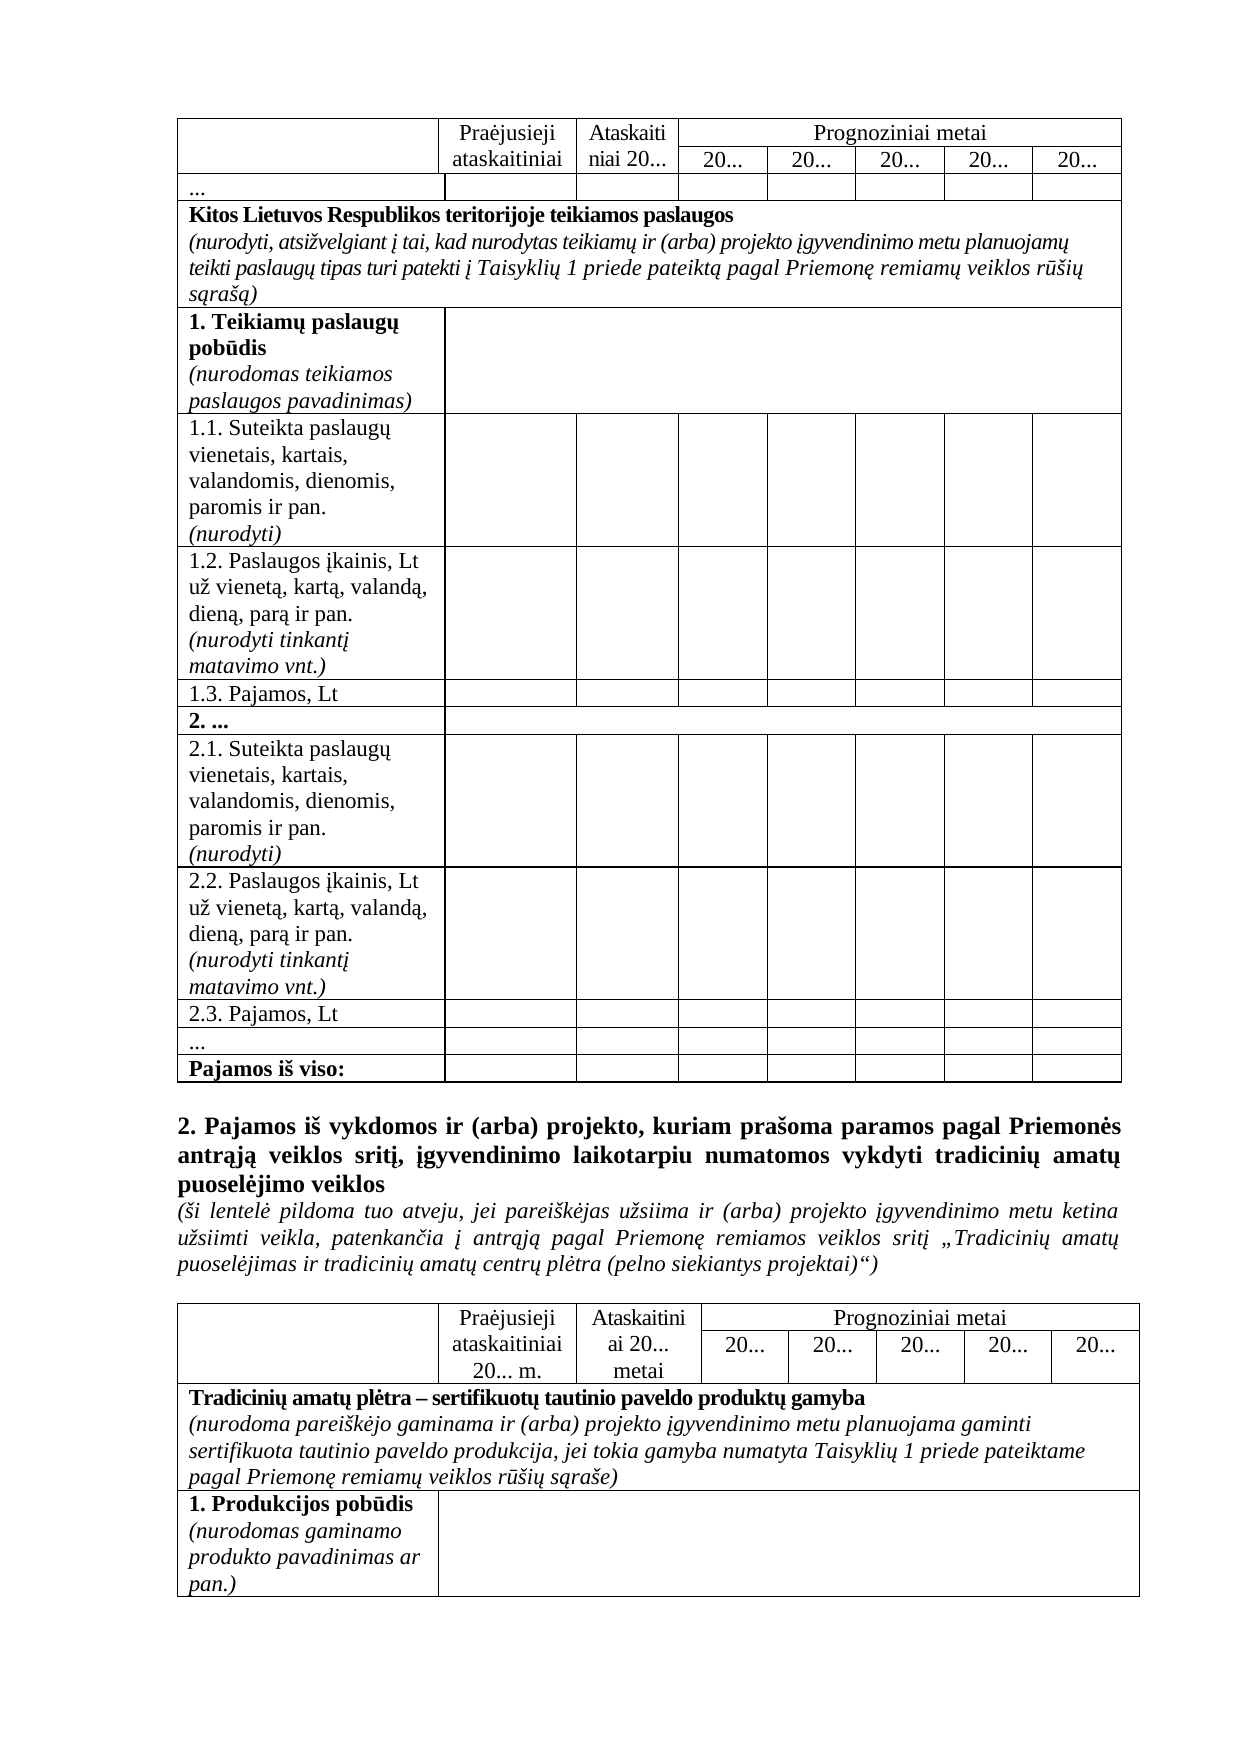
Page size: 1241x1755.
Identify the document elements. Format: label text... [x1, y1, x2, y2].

table_cell [856, 547, 944, 679]
table_cell [945, 868, 1032, 999]
table_cell [856, 735, 944, 866]
table_cell [1033, 735, 1121, 866]
table_cell [679, 868, 767, 999]
table_cell 20... [1033, 147, 1121, 173]
table_cell [768, 1055, 855, 1081]
table_cell [439, 1491, 1139, 1596]
table_cell [1033, 547, 1121, 679]
table_cell [768, 868, 855, 999]
table_header [178, 1304, 438, 1383]
table_header Prognoziniai metai [702, 1304, 1139, 1330]
table_cell Tradicinių amatų plėtra – sertifikuotų tautinio paveldo produktų gamyba (nurodoma pareiškėjo gaminama ir (arba) projekto įgyvendinimo metu planuojama gaminti sertifikuota tautinio paveldo produkcija, jei tokia gamyba numatyta Taisyklių 1 priede pateiktame pagal Priemonę remiamų veiklos rūšių sąraše) [178, 1384, 1139, 1489]
table_cell 2. ... [178, 707, 444, 734]
table_cell [446, 1028, 576, 1054]
table_cell 20... [1052, 1331, 1139, 1383]
table_cell 20... [679, 147, 767, 173]
table_cell 1.3. Pajamos, Lt [178, 680, 444, 706]
table_cell 2.2. Paslaugos įkainis, Lt už vienetą, kartą, valandą, dieną, parą ir pan. (nurodyti tinkantį matavimo vnt.) [178, 868, 444, 999]
table_cell ... [178, 1028, 444, 1054]
table_cell 20... [965, 1331, 1051, 1383]
table_cell [577, 1028, 678, 1054]
table_cell [1033, 868, 1121, 999]
table_cell [679, 547, 767, 679]
table_cell 20... [768, 147, 855, 173]
table_cell [856, 414, 944, 546]
table_cell [679, 680, 767, 706]
table_cell ... [178, 174, 444, 200]
table_cell [577, 868, 678, 999]
table_cell [856, 680, 944, 706]
table_cell 20... [877, 1331, 964, 1383]
table_cell [1033, 414, 1121, 546]
text (ši lentelė pildoma tuo atveju, jei pareiškėjas užsiima ir (arba) projekto įgyvendinimo metu ketina užsiimti veikla, patenkančia į antrąją pagal Priemonę remiamos veiklos sritį „Tradicinių amatų puoselėjimas ir tradicinių amatų centrų plėtra (pelno siekiantys projektai)“) [177, 1197, 1122, 1277]
table_cell [945, 174, 1032, 200]
table_cell [768, 1000, 855, 1027]
table_cell [945, 547, 1032, 679]
table_header Ataskaitiniai 20... metai [577, 1304, 701, 1383]
table_cell [577, 1055, 678, 1081]
table_cell [945, 735, 1032, 866]
table_cell [768, 735, 855, 866]
table_cell [446, 308, 1121, 413]
table_cell 1. Produkcijos pobūdis (nurodomas gaminamo produkto pavadinimas ar pan.) [178, 1491, 438, 1596]
table_cell [1033, 1000, 1121, 1027]
table_cell 20... [702, 1331, 788, 1383]
table_cell [446, 174, 576, 200]
table_cell [446, 735, 576, 866]
table_cell [945, 680, 1032, 706]
table_cell [446, 414, 576, 546]
table_cell [577, 547, 678, 679]
table_cell 1.1. Suteikta paslaugų vienetais, kartais, valandomis, dienomis, paromis ir pan. (nurodyti) [178, 414, 444, 546]
table_cell [856, 868, 944, 999]
table_cell [577, 414, 678, 546]
table_cell [856, 1000, 944, 1027]
table_cell [679, 414, 767, 546]
table_cell [945, 1000, 1032, 1027]
table_header Praėjusieji ataskaitiniai 20... m. [439, 119, 576, 173]
table_cell [945, 1055, 1032, 1081]
table_cell [1033, 680, 1121, 706]
table_cell 1.2. Paslaugos įkainis, Lt už vienetą, kartą, valandą, dieną, parą ir pan. (nurodyti tinkantį matavimo vnt.) [178, 547, 444, 679]
table_cell 20... [789, 1331, 876, 1383]
table_cell [856, 1055, 944, 1081]
text 2. Pajamos iš vykdomos ir (arba) projekto, kuriam prašoma paramos pagal Priemonės antrąją veiklos sritį, įgyvendinimo laikotarpiu numatomos vykdyti tradicinių amatų puoselėjimo veiklos [177, 1111, 1122, 1197]
table_cell 2.1. Suteikta paslaugų vienetais, kartais, valandomis, dienomis, paromis ir pan. (nurodyti) [178, 735, 444, 866]
table_cell Pajamos iš viso: [178, 1055, 444, 1081]
table_cell [679, 1055, 767, 1081]
table_cell [1033, 1028, 1121, 1054]
table_cell [679, 1000, 767, 1027]
table_cell [577, 1000, 678, 1027]
table_cell [577, 680, 678, 706]
table_cell Kitos Lietuvos Respublikos teritorijoje teikiamos paslaugos (nurodyti, atsižvelgiant į tai, kad nurodytas teikiamų ir (arba) projekto įgyvendinimo metu planuojamų teikti paslaugų tipas turi patekti į Taisyklių 1 priede pateiktą pagal Priemonę remiamų veiklos rūšių sąrašą) [178, 201, 1121, 307]
table_cell [856, 1028, 944, 1054]
table_cell [446, 1000, 576, 1027]
table_cell 20... [856, 147, 944, 173]
table_header Praėjusieji ataskaitiniai 20... m. [439, 1304, 576, 1383]
table_cell 1. Teikiamų paslaugų pobūdis (nurodomas teikiamos paslaugos pavadinimas) [178, 308, 444, 413]
table_cell [446, 868, 576, 999]
table_cell [1033, 174, 1121, 200]
table_header Prognoziniai metai [679, 119, 1121, 146]
table_cell [768, 1028, 855, 1054]
table_cell [856, 174, 944, 200]
table_cell [679, 1028, 767, 1054]
table_cell [577, 735, 678, 866]
table_cell [768, 414, 855, 546]
table_cell 20... [945, 147, 1032, 173]
table_cell [1033, 1055, 1121, 1081]
table_cell 2.3. Pajamos, Lt [178, 1000, 444, 1027]
table_cell [577, 174, 678, 200]
table_cell [446, 547, 576, 679]
table_cell [446, 680, 576, 706]
table_header [178, 119, 438, 173]
table_cell [945, 414, 1032, 546]
table_cell [768, 680, 855, 706]
table_cell [679, 174, 767, 200]
table_cell [446, 1055, 576, 1081]
table_cell [446, 707, 1121, 734]
table_cell [768, 547, 855, 679]
table_cell [679, 735, 767, 866]
table_cell [768, 174, 855, 200]
table_header Ataskaitiniai 20... metai [577, 119, 678, 173]
table_cell [945, 1028, 1032, 1054]
